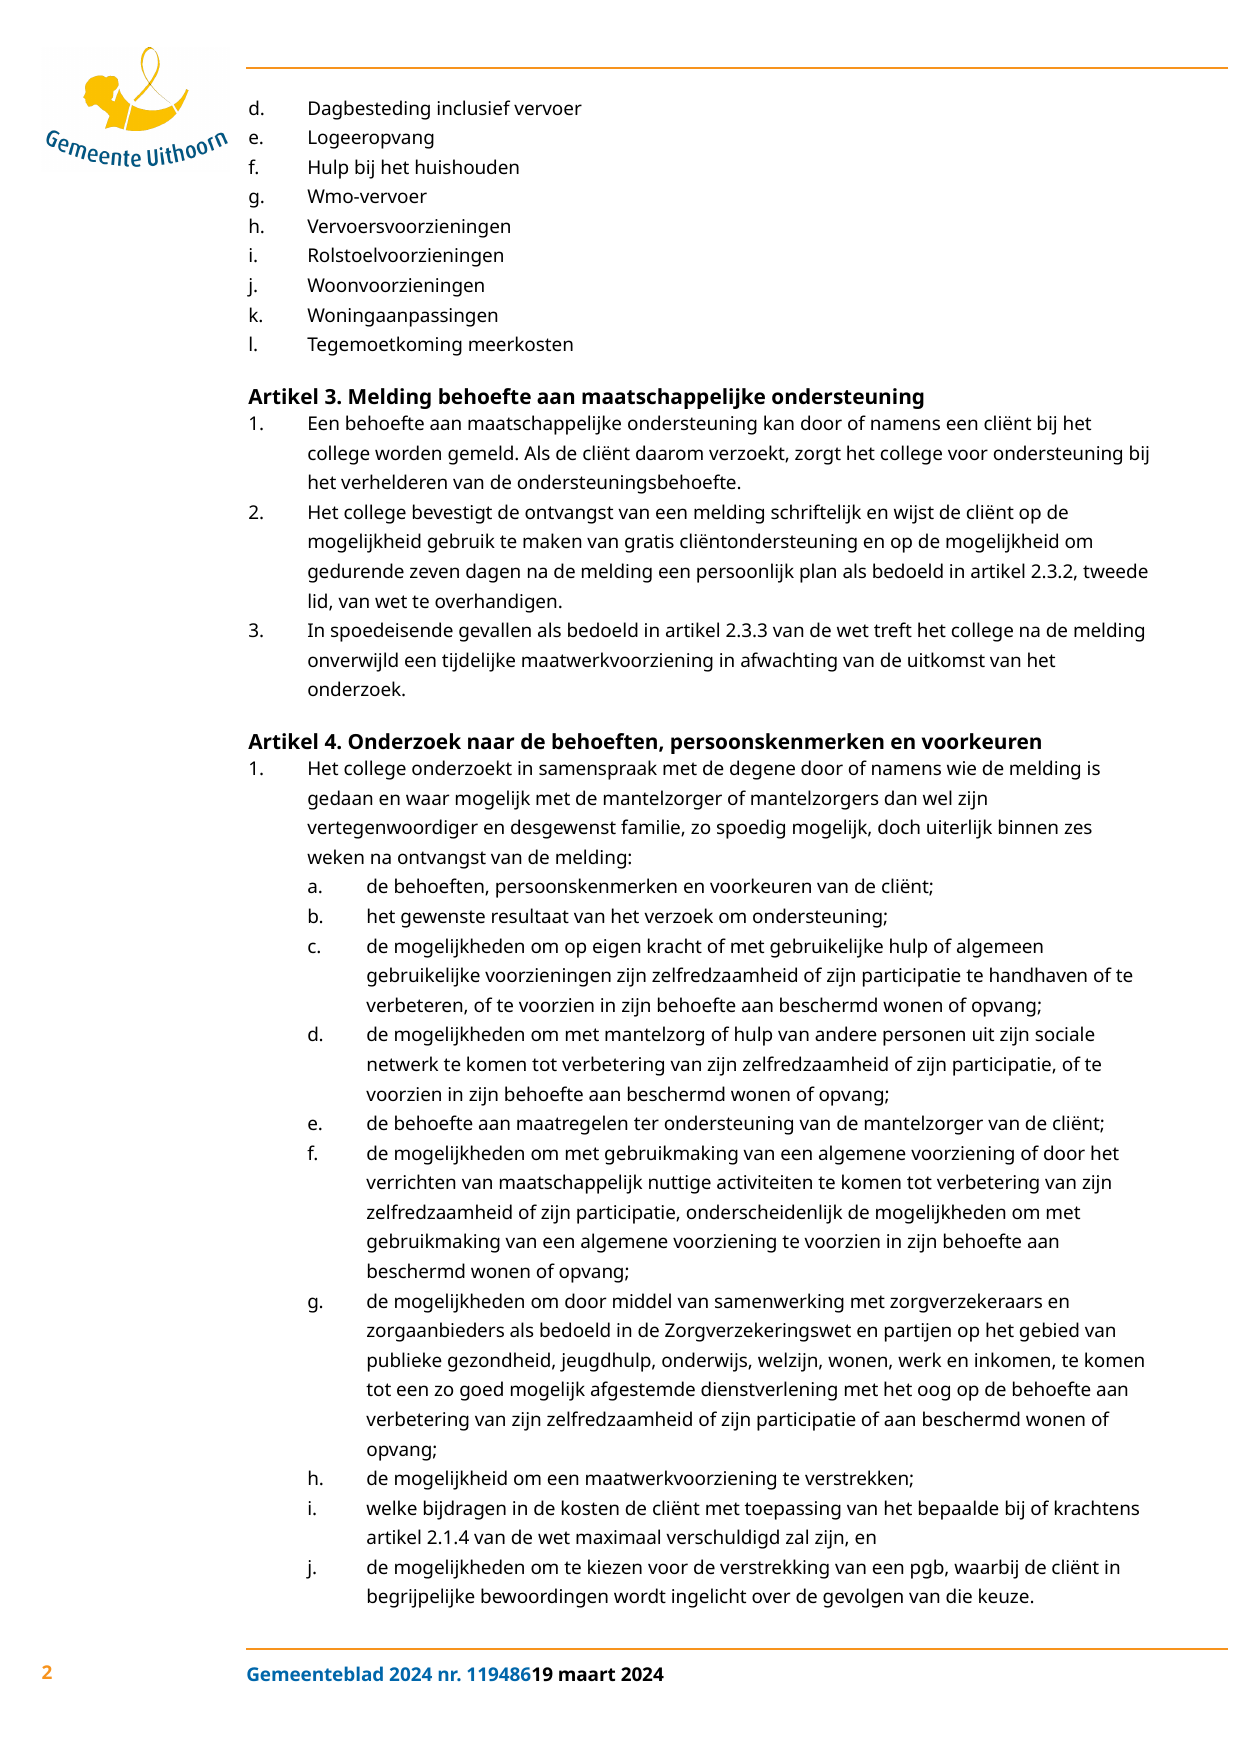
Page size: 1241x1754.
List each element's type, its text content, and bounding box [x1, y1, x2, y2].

list Een behoefte aan maatschappelijke ondersteuning kan door of namens een cliënt bij het college worden gemeld. Als de cliënt daarom verzoekt, zorgt het college voor ondersteuning bij het verhelderen van de ondersteuningsbehoefte. [248, 410, 1152, 495]
list Vervoersvoorzieningen [248, 213, 1152, 239]
list Woningaanpassingen [248, 302, 1152, 328]
picture [41, 47, 231, 172]
list het gewenste resultaat van het verzoek om ondersteuning; [307, 903, 1152, 929]
list welke bijdragen in de kosten de cliënt met toepassing van het bepaalde bij of krachtens artikel 2.1.4 van de wet maximaal verschuldigd zal zijn, en [307, 1495, 1152, 1550]
text Artikel 3. Melding behoefte aan maatschappelijke ondersteuning [248, 382, 1152, 410]
list Het college onderzoekt in samenspraak met de degene door of namens wie de melding is gedaan en waar mogelijk met de mantelzorger of mantelzorgers dan wel zijn vertegenwoordiger en desgewenst familie, zo spoedig mogelijk, doch uiterlijk binnen zes weken na ontvangst van de melding: [248, 755, 1152, 870]
text Artikel 4. Onderzoek naar de behoeften, persoonskenmerken en voorkeuren [248, 727, 1152, 755]
list de mogelijkheden om op eigen kracht of met gebruikelijke hulp of algemeen gebruikelijke voorzieningen zijn zelfredzaamheid of zijn participatie te handhaven of te verbeteren, of te voorzien in zijn behoefte aan beschermd wonen of opvang; [307, 933, 1152, 1018]
list de mogelijkheden om met gebruikmaking van een algemene voorziening of door het verrichten van maatschappelijk nuttige activiteiten te komen tot verbetering van zijn zelfredzaamheid of zijn participatie, onderscheidenlijk de mogelijkheden om met gebruikmaking van een algemene voorziening te voorzien in zijn behoefte aan beschermd wonen of opvang; [307, 1140, 1152, 1284]
list de mogelijkheden om te kiezen voor de verstrekking van een pgb, waarbij de cliënt in begrijpelijke bewoordingen wordt ingelicht over de gevolgen van die keuze. [307, 1554, 1152, 1609]
list Rolstoelvoorzieningen [248, 243, 1152, 268]
list de mogelijkheid om een maatwerkvoorziening te verstrekken; [307, 1465, 1152, 1491]
list Hulp bij het huishouden [248, 154, 1152, 180]
list Dagbesteding inclusief vervoer [248, 95, 1152, 121]
list Logeeropvang [248, 124, 1152, 150]
list de behoefte aan maatregelen ter ondersteuning van de mantelzorger van de cliënt; [307, 1110, 1152, 1136]
list de behoeften, persoonskenmerken en voorkeuren van de cliënt; [307, 874, 1152, 899]
list In spoedeisende gevallen als bedoeld in artikel 2.3.3 van de wet treft het college na de melding onverwijld een tijdelijke maatwerkvoorziening in afwachting van de uitkomst van het onderzoek. [248, 617, 1152, 702]
list Woonvoorzieningen [248, 272, 1152, 298]
list Wmo-vervoer [248, 183, 1152, 209]
list Tegemoetkoming meerkosten [248, 331, 1152, 357]
list de mogelijkheden om met mantelzorg of hulp van andere personen uit zijn sociale netwerk te komen tot verbetering van zijn zelfredzaamheid of zijn participatie, of te voorzien in zijn behoefte aan beschermd wonen of opvang; [307, 1022, 1152, 1107]
list de mogelijkheden om door middel van samenwerking met zorgverzekeraars en zorgaanbieders als bedoeld in de Zorgverzekeringswet en partijen op het gebied van publieke gezondheid, jeugdhulp, onderwijs, welzijn, wonen, werk en inkomen, te komen tot een zo goed mogelijk afgestemde dienstverlening met het oog op de behoefte aan verbetering van zijn zelfredzaamheid of zijn participatie of aan beschermd wonen of opvang; [307, 1288, 1152, 1462]
list Het college bevestigt de ontvangst van een melding schriftelijk en wijst de cliënt op de mogelijkheid gebruik te maken van gratis cliëntondersteuning en op de mogelijkheid om gedurende zeven dagen na de melding een persoonlijk plan als bedoeld in artikel 2.3.2, tweede lid, van wet te overhandigen. [248, 499, 1152, 613]
